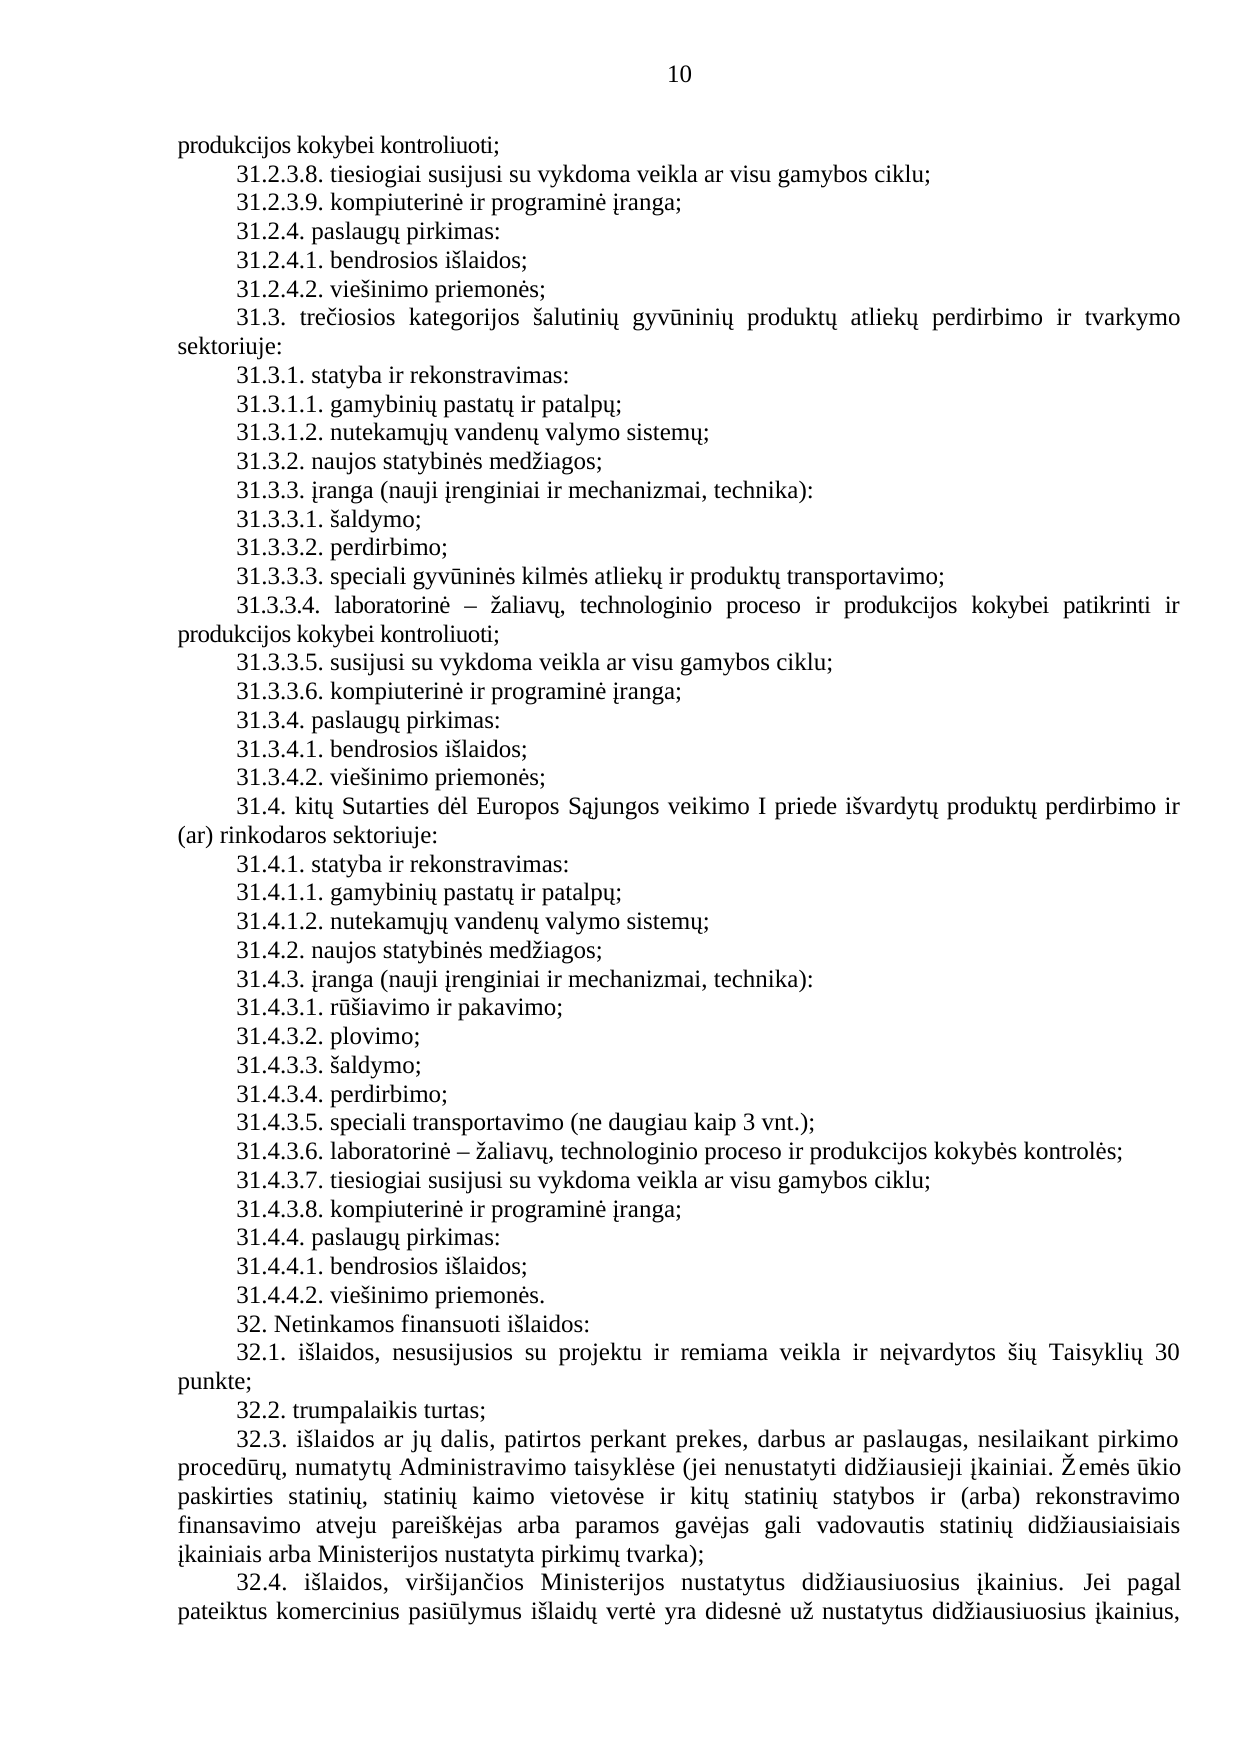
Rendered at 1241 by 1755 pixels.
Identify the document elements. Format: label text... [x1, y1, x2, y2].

text 31.4.3.3. šaldymo; [177, 1050, 1181, 1079]
text 31.4.1.1. gamybinių pastatų ir patalpų; [177, 877, 1181, 906]
text 31.3.3.4. laboratorinė – žaliavų, technologinio proceso ir produkcijos kokybei patikrinti ir produkcijos kokybei kontroliuoti; [177, 590, 1181, 647]
text 31.3.3.5. susijusi su vykdoma veikla ar visu gamybos ciklu; [177, 647, 1181, 676]
text 32.1. išlaidos, nesusijusios su projektu ir remiama veikla ir neįvardytos šių Taisyklių 30 punkte; [177, 1337, 1181, 1395]
text 31.4.4. paslaugų pirkimas: [177, 1222, 1181, 1251]
text 31.3.3.6. kompiuterinė ir programinė įranga; [177, 676, 1181, 705]
text 31.3. trečiosios kategorijos šalutinių gyvūninių produktų atliekų perdirbimo ir tvarkymo sektoriuje: [177, 302, 1181, 360]
text 31.3.3. įranga (nauji įrenginiai ir mechanizmai, technika): [177, 475, 1181, 504]
text produkcijos kokybei kontroliuoti; [177, 130, 1181, 159]
text 31.4.3.2. plovimo; [177, 1021, 1181, 1050]
text 31.2.4. paslaugų pirkimas: [177, 216, 1181, 245]
text 31.4.3.8. kompiuterinė ir programinė įranga; [177, 1194, 1181, 1222]
text 31.4.3. įranga (nauji įrenginiai ir mechanizmai, technika): [177, 964, 1181, 992]
text 32.2. trumpalaikis turtas; [177, 1395, 1181, 1424]
text 31.3.2. naujos statybinės medžiagos; [177, 446, 1181, 475]
text 31.2.4.2. viešinimo priemonės; [177, 274, 1181, 302]
text 31.4.3.1. rūšiavimo ir pakavimo; [177, 992, 1181, 1021]
text 31.4.1.2. nutekamųjų vandenų valymo sistemų; [177, 906, 1181, 935]
text 31.2.3.8. tiesiogiai susijusi su vykdoma veikla ar visu gamybos ciklu; [177, 159, 1181, 187]
text 32.3. išlaidos ar jų dalis, patirtos perkant prekes, darbus ar paslaugas, nesilaikant pirkimo procedūrų, numatytų Administravimo taisyklėse (jei nenustatyti didžiausieji įkainiai. Žemės ūkio paskirties statinių, statinių kaimo vietovėse ir kitų statinių statybos ir (arba) rekonstravimo finansavimo atveju pareiškėjas arba paramos gavėjas gali vadovautis statinių didžiausiaisiais įkainiais arba Ministerijos nustatyta pirkimų tvarka); [177, 1424, 1181, 1567]
text 31.4.4.2. viešinimo priemonės. [177, 1280, 1181, 1309]
text 31.3.3.2. perdirbimo; [177, 532, 1181, 561]
text 31.2.4.1. bendrosios išlaidos; [177, 245, 1181, 274]
text 31.4.2. naujos statybinės medžiagos; [177, 935, 1181, 964]
text 31.4.1. statyba ir rekonstravimas: [177, 849, 1181, 877]
text 31.3.3.1. šaldymo; [177, 504, 1181, 532]
text 31.3.4. paslaugų pirkimas: [177, 705, 1181, 734]
text 31.3.1.2. nutekamųjų vandenų valymo sistemų; [177, 417, 1181, 446]
text 31.4.3.6. laboratorinė – žaliavų, technologinio proceso ir produkcijos kokybės kontrolės; [177, 1136, 1181, 1165]
text 31.4.3.7. tiesiogiai susijusi su vykdoma veikla ar visu gamybos ciklu; [177, 1165, 1181, 1194]
text 32. Netinkamos finansuoti išlaidos: [177, 1309, 1181, 1337]
text 31.3.1.1. gamybinių pastatų ir patalpų; [177, 389, 1181, 417]
text 31.4.3.4. perdirbimo; [177, 1079, 1181, 1107]
text 31.3.4.1. bendrosios išlaidos; [177, 734, 1181, 762]
text 31.3.3.3. speciali gyvūninės kilmės atliekų ir produktų transportavimo; [177, 561, 1181, 590]
text 31.3.4.2. viešinimo priemonės; [177, 762, 1181, 791]
text 31.2.3.9. kompiuterinė ir programinė įranga; [177, 187, 1181, 216]
text 31.4.4.1. bendrosios išlaidos; [177, 1251, 1181, 1280]
text 31.4.3.5. speciali transportavimo (ne daugiau kaip 3 vnt.); [177, 1107, 1181, 1136]
text 31.3.1. statyba ir rekonstravimas: [177, 360, 1181, 389]
text 32.4. išlaidos, viršijančios Ministerijos nustatytus didžiausiuosius įkainius. Jei pagal pateiktus komercinius pasiūlymus išlaidų vertė yra didesnė už nustatytus didžiausiuosius įkainius, [177, 1567, 1181, 1625]
text 31.4. kitų Sutarties dėl Europos Sąjungos veikimo I priede išvardytų produktų perdirbimo ir (ar) rinkodaros sektoriuje: [177, 791, 1181, 849]
